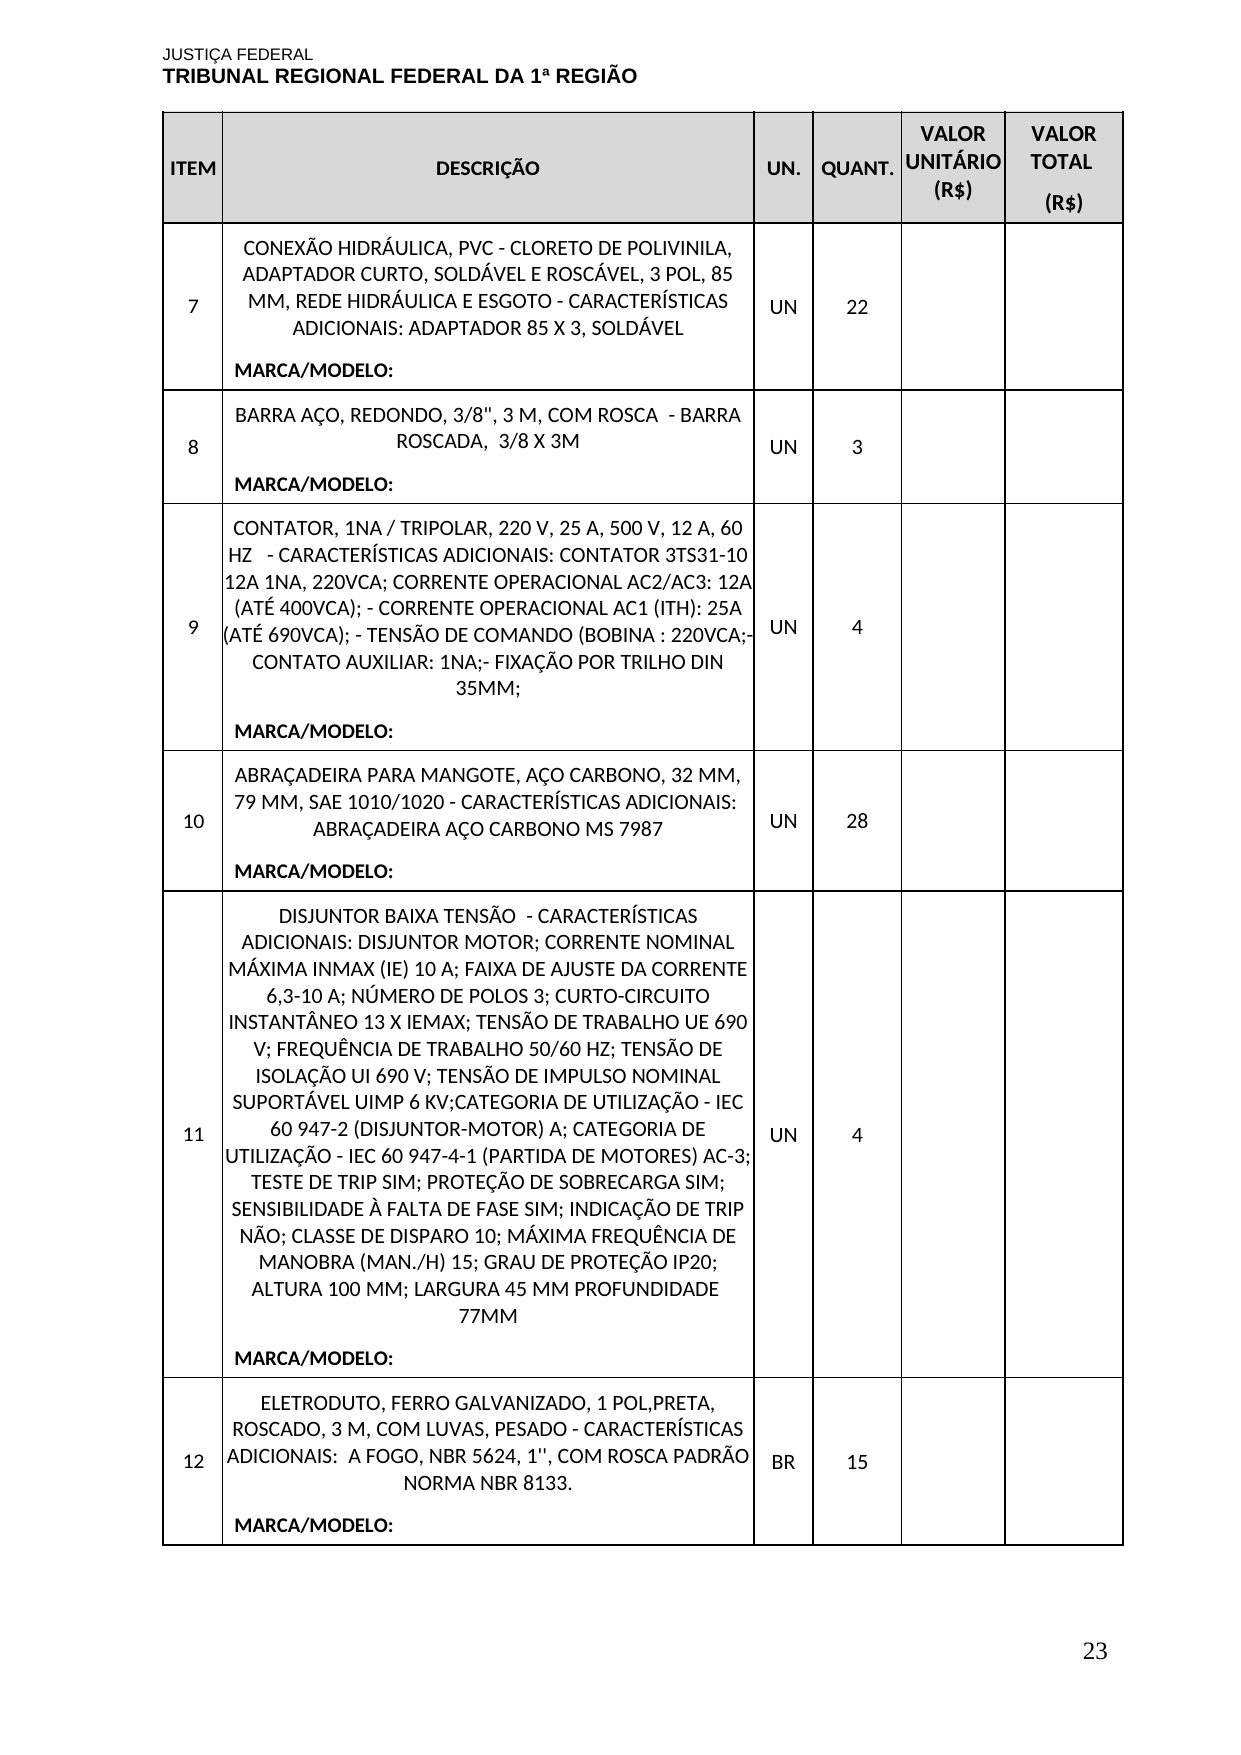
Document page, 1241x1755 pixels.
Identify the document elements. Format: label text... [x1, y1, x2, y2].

table_cell UN [755, 892, 812, 1377]
table_cell 4 [814, 892, 901, 1377]
table_cell DISJUNTOR BAIXA TENSÃO - CARACTERÍSTICAS ADICIONAIS: DISJUNTOR MOTOR; CORRENTE NOMINAL MÁXIMA INMAX (IE) 10 A; FAIXA DE AJUSTE DA CORRENTE 6,3-10 A; NÚMERO DE POLOS 3; CURTO-CIRCUITO INSTANTÂNEO 13 X IEMAX; TENSÃO DE TRABALHO UE 690 V; FREQUÊNCIA DE TRABALHO 50/60 HZ; TENSÃO DE ISOLAÇÃO UI 690 V; TENSÃO DE IMPULSO NOMINAL SUPORTÁVEL UIMP 6 KV;CATEGORIA DE UTILIZAÇÃO - IEC 60 947-2 (DISJUNTOR-MOTOR) A; CATEGORIA DE UTILIZAÇÃO - IEC 60 947-4-1 (PARTIDA DE MOTORES) AC-3; TESTE DE TRIP SIM; PROTEÇÃO DE SOBRECARGA SIM; SENSIBILIDADE À FALTA DE FASE SIM; INDICAÇÃO DE TRIP NÃO; CLASSE DE DISPARO 10; MÁXIMA FREQUÊNCIA DE MANOBRA (MAN./H) 15; GRAU DE PROTEÇÃO IP20; ALTURA 100 MM; LARGURA 45 MM PROFUNDIDADE 77MM MARCA/MODELO: [223, 892, 753, 1377]
table_header DESCRIÇÃO [223, 113, 753, 222]
table_cell [902, 751, 1004, 890]
table_cell 10 [164, 751, 222, 890]
table_header ITEM [164, 113, 222, 222]
table_cell ABRAÇADEIRA PARA MANGOTE, AÇO CARBONO, 32 MM, 79 MM, SAE 1010/1020 - CARACTERÍSTICAS ADICIONAIS: ABRAÇADEIRA AÇO CARBONO MS 7987 MARCA/MODELO: [223, 751, 753, 890]
table_cell [1006, 751, 1122, 890]
table_cell UN [755, 751, 812, 890]
table_cell CONEXÃO HIDRÁULICA, PVC - CLORETO DE POLIVINILA, ADAPTADOR CURTO, SOLDÁVEL E ROSCÁVEL, 3 POL, 85 MM, REDE HIDRÁULICA E ESGOTO - CARACTERÍSTICAS ADICIONAIS: ADAPTADOR 85 X 3, SOLDÁVEL MARCA/MODELO: [223, 224, 753, 389]
table_cell [902, 1378, 1004, 1544]
table_header VALOR UNITÁRIO (R$) [902, 113, 1004, 222]
table_cell UN [755, 391, 812, 503]
table_cell UN [755, 504, 812, 749]
table_cell ELETRODUTO, FERRO GALVANIZADO, 1 POL,PRETA, ROSCADO, 3 M, COM LUVAS, PESADO - CARACTERÍSTICAS ADICIONAIS: A FOGO, NBR 5624, 1'', COM ROSCA PADRÃO NORMA NBR 8133. MARCA/MODELO: [223, 1378, 753, 1544]
table_cell BR [755, 1378, 812, 1544]
table_cell [1006, 1378, 1122, 1544]
table_cell 28 [814, 751, 901, 890]
table_cell 9 [164, 504, 222, 749]
table_cell 3 [814, 391, 901, 503]
table_header QUANT. [814, 113, 901, 222]
table_cell 4 [814, 504, 901, 749]
table_cell [902, 504, 1004, 749]
table_cell [902, 224, 1004, 389]
table_header VALOR TOTAL (R$) [1006, 113, 1122, 222]
table_cell [1006, 224, 1122, 389]
table_cell [1006, 391, 1122, 503]
table_cell UN [755, 224, 812, 389]
table_cell [1006, 892, 1122, 1377]
table_cell BARRA AÇO, REDONDO, 3/8", 3 M, COM ROSCA - BARRA ROSCADA, 3/8 X 3M MARCA/MODELO: [223, 391, 753, 503]
table_cell [1006, 504, 1122, 749]
table_cell CONTATOR, 1NA / TRIPOLAR, 220 V, 25 A, 500 V, 12 A, 60 HZ - CARACTERÍSTICAS ADICIONAIS: CONTATOR 3TS31-10 12A 1NA, 220VCA; CORRENTE OPERACIONAL AC2/AC3: 12A (ATÉ 400VCA); - CORRENTE OPERACIONAL AC1 (ITH): 25A (ATÉ 690VCA); - TENSÃO DE COMANDO (BOBINA : 220VCA;- CONTATO AUXILIAR: 1NA;- FIXAÇÃO POR TRILHO DIN 35MM; MARCA/MODELO: [223, 504, 753, 749]
table_cell 12 [164, 1378, 222, 1544]
table_cell 15 [814, 1378, 901, 1544]
table_header UN. [755, 113, 812, 222]
table_cell 7 [164, 224, 222, 389]
table_cell [902, 391, 1004, 503]
table_cell 11 [164, 892, 222, 1377]
table_cell [902, 892, 1004, 1377]
table_cell 8 [164, 391, 222, 503]
table_cell 22 [814, 224, 901, 389]
